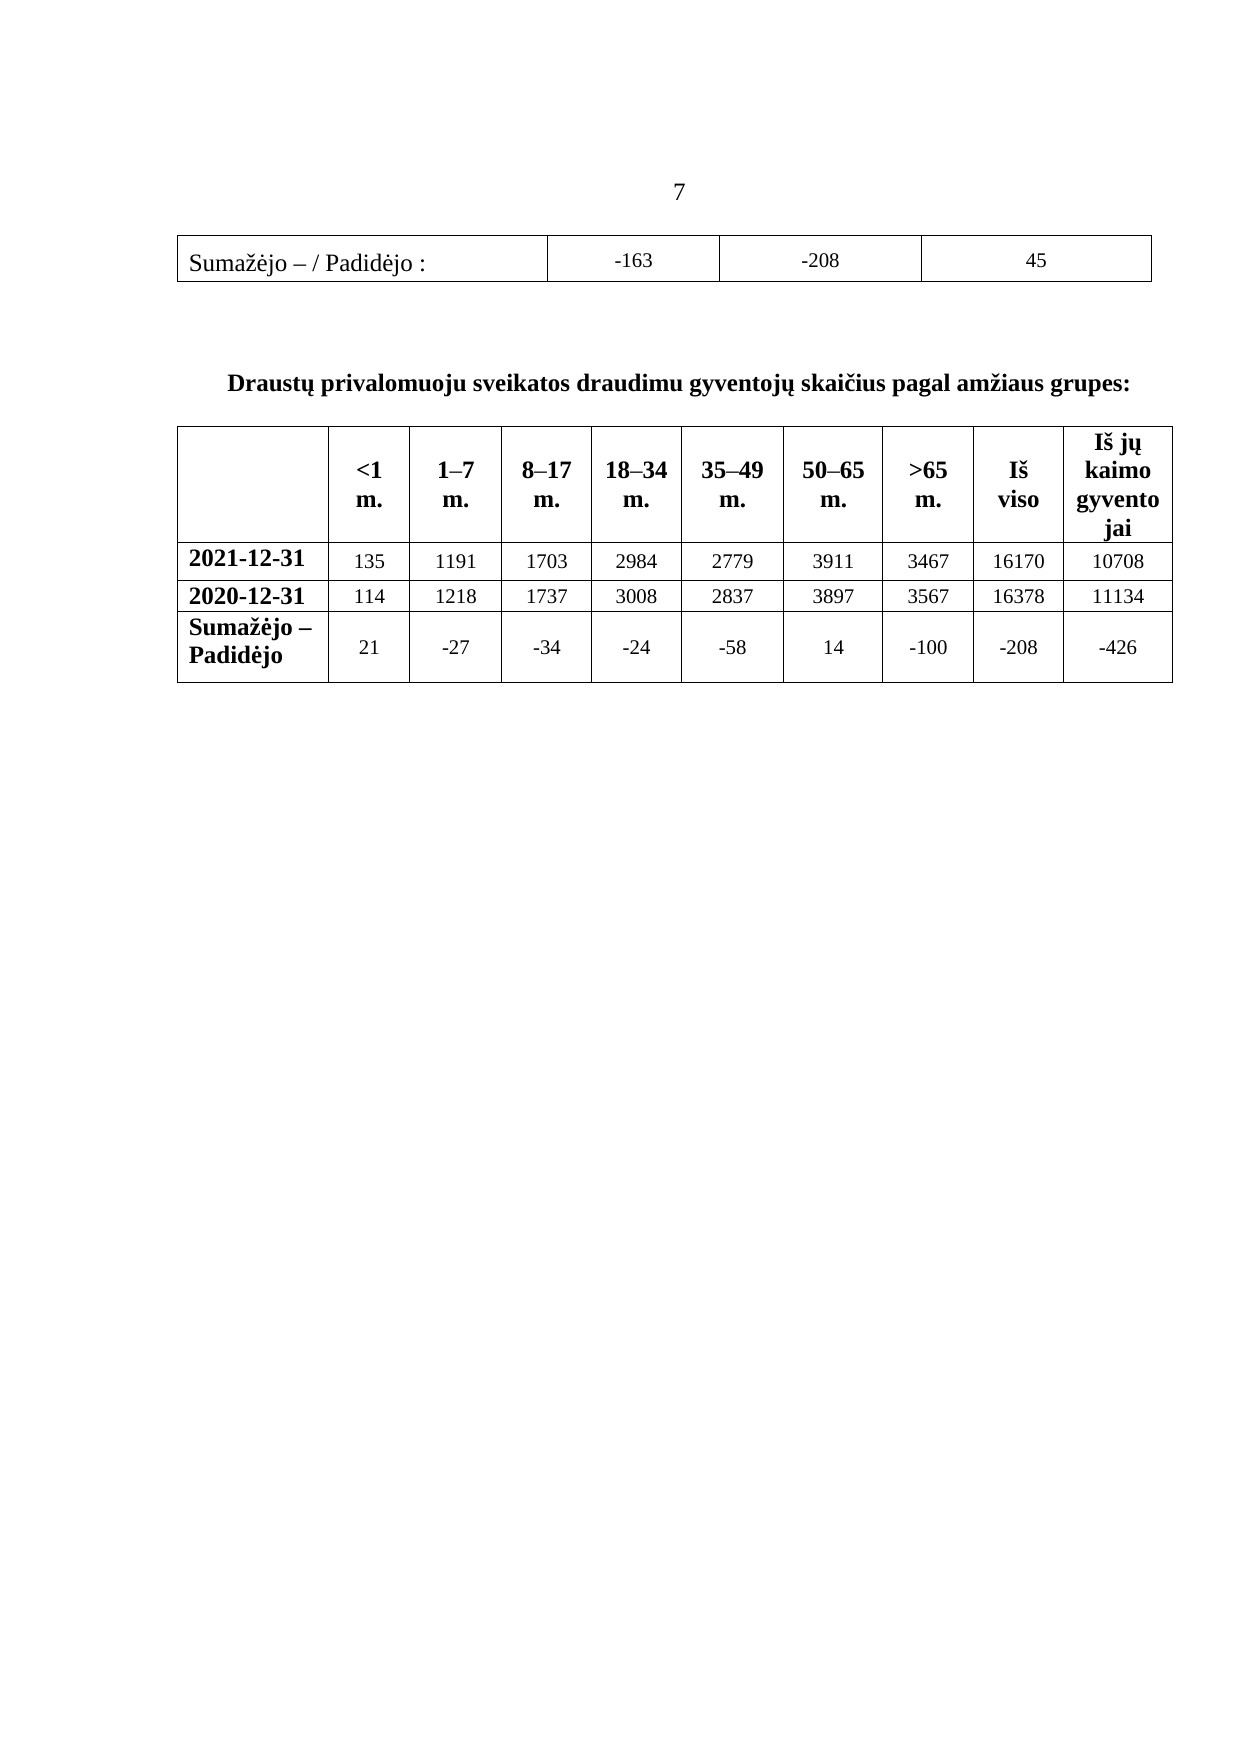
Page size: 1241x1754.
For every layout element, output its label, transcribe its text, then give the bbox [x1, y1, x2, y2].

table_cell -24 [592, 612, 681, 682]
table_header 18–34 m. [592, 427, 681, 542]
table_cell 1191 [410, 543, 501, 580]
table_header <1 m. [329, 427, 409, 542]
table_cell 21 [329, 612, 409, 682]
table_cell 3008 [592, 581, 681, 611]
table_cell 11134 [1064, 581, 1172, 611]
table_cell 10708 [1064, 543, 1172, 580]
table_cell 3897 [784, 581, 882, 611]
table_cell 45 [922, 236, 1151, 281]
table_header 1–7 m. [410, 427, 501, 542]
table_cell -100 [883, 612, 973, 682]
table_cell Sumažėjo – / Padidėjo : [178, 236, 547, 281]
table_cell -163 [548, 236, 719, 281]
table_header Iš viso [974, 427, 1063, 542]
table_cell 16378 [974, 581, 1063, 611]
table_cell 3467 [883, 543, 973, 580]
table_cell 2020-12-31 [178, 581, 328, 611]
table_header 8–17 m. [502, 427, 591, 542]
table_cell -208 [720, 236, 921, 281]
table_cell 3911 [784, 543, 882, 580]
table_cell 16170 [974, 543, 1063, 580]
table_cell 2779 [682, 543, 783, 580]
table_cell 2837 [682, 581, 783, 611]
table_cell 114 [329, 581, 409, 611]
table_cell 1218 [410, 581, 501, 611]
table_cell -34 [502, 612, 591, 682]
table_cell 135 [329, 543, 409, 580]
table_header Iš jų kaimo gyventojai [1064, 427, 1172, 542]
table_cell -58 [682, 612, 783, 682]
table_cell -208 [974, 612, 1063, 682]
table_cell Sumažėjo –Padidėjo [178, 612, 328, 682]
table_header 35–49 m. [682, 427, 783, 542]
table_header [178, 427, 328, 542]
table_cell 1737 [502, 581, 591, 611]
table_cell 2984 [592, 543, 681, 580]
table_cell -27 [410, 612, 501, 682]
table_header 50–65 m. [784, 427, 882, 542]
table_header >65 m. [883, 427, 973, 542]
table_cell 3567 [883, 581, 973, 611]
text Draustų privalomuoju sveikatos draudimu gyventojų skaičius pagal amžiaus grupes: [177, 368, 1181, 397]
table_cell -426 [1064, 612, 1172, 682]
table_cell 1703 [502, 543, 591, 580]
table_cell 14 [784, 612, 882, 682]
table_cell 2021-12-31 [178, 543, 328, 580]
